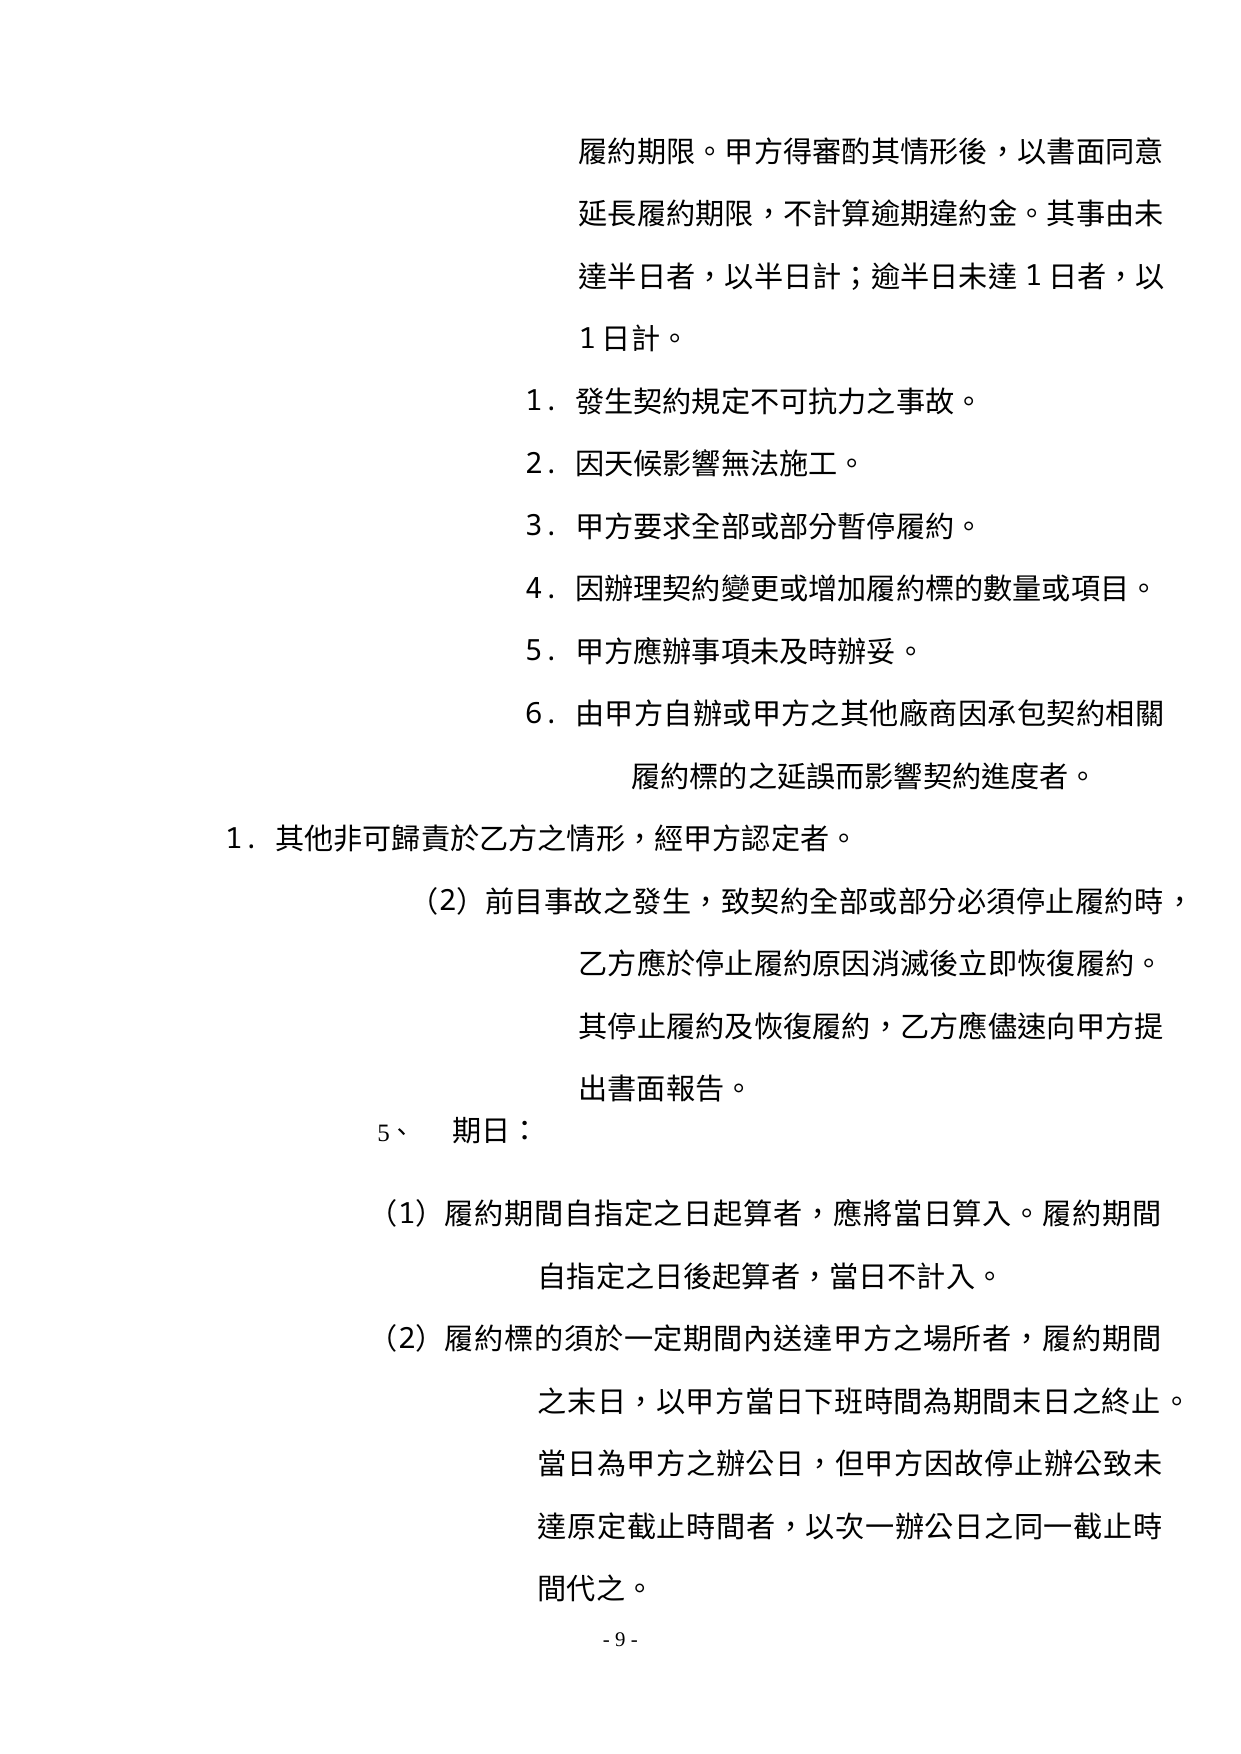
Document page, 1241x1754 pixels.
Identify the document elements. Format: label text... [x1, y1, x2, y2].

list 期日： [377, 1108, 1165, 1149]
list 因辦理契約變更或增加履約標的數量或項目。 [525, 545, 1165, 608]
list 甲方要求全部或部分暫停履約。 [525, 483, 1165, 545]
list 履約期間自指定之日起算者，應將當日算入。履約期間自指定之日後起算者，當日不計入。 [369, 1170, 1163, 1295]
list 甲方應辦事項未及時辦妥。 [525, 608, 1165, 670]
list 前目事故之發生，致契約全部或部分必須停止履約時，乙方應於停止履約原因消滅後立即恢復履約。其停止履約及恢復履約，乙方應儘速向甲方提出書面報告。 [409, 858, 1165, 1108]
list 因天候影響無法施工。 [525, 420, 1165, 483]
list 履約標的須於一定期間內送達甲方之場所者，履約期間之末日，以甲方當日下班時間為期間末日之終止。當日為甲方之辦公日，但甲方因故停止辦公致未達原定截止時間者，以次一辦公日之同一截止時間代之。 [369, 1295, 1163, 1608]
list 發生契約規定不可抗力之事故。 [525, 358, 1165, 420]
list 履約期限內，有下列情形之一，且確非可歸責於乙方，而需展延履約期限者，乙方應於事故發生或消失後，檢具事證，儘速以書面向甲方申請展延履約期限。甲方得審酌其情形後，以書面同意延長履約期限，不計算逾期違約金。其事由未達半日者，以半日計；逾半日未達1日者，以1日計。 [409, 108, 1165, 358]
list 由甲方自辦或甲方之其他廠商因承包契約相關履約標的之延誤而影響契約進度者。 [525, 670, 1165, 795]
list 其他非可歸責於乙方之情形，經甲方認定者。 [225, 795, 1165, 858]
